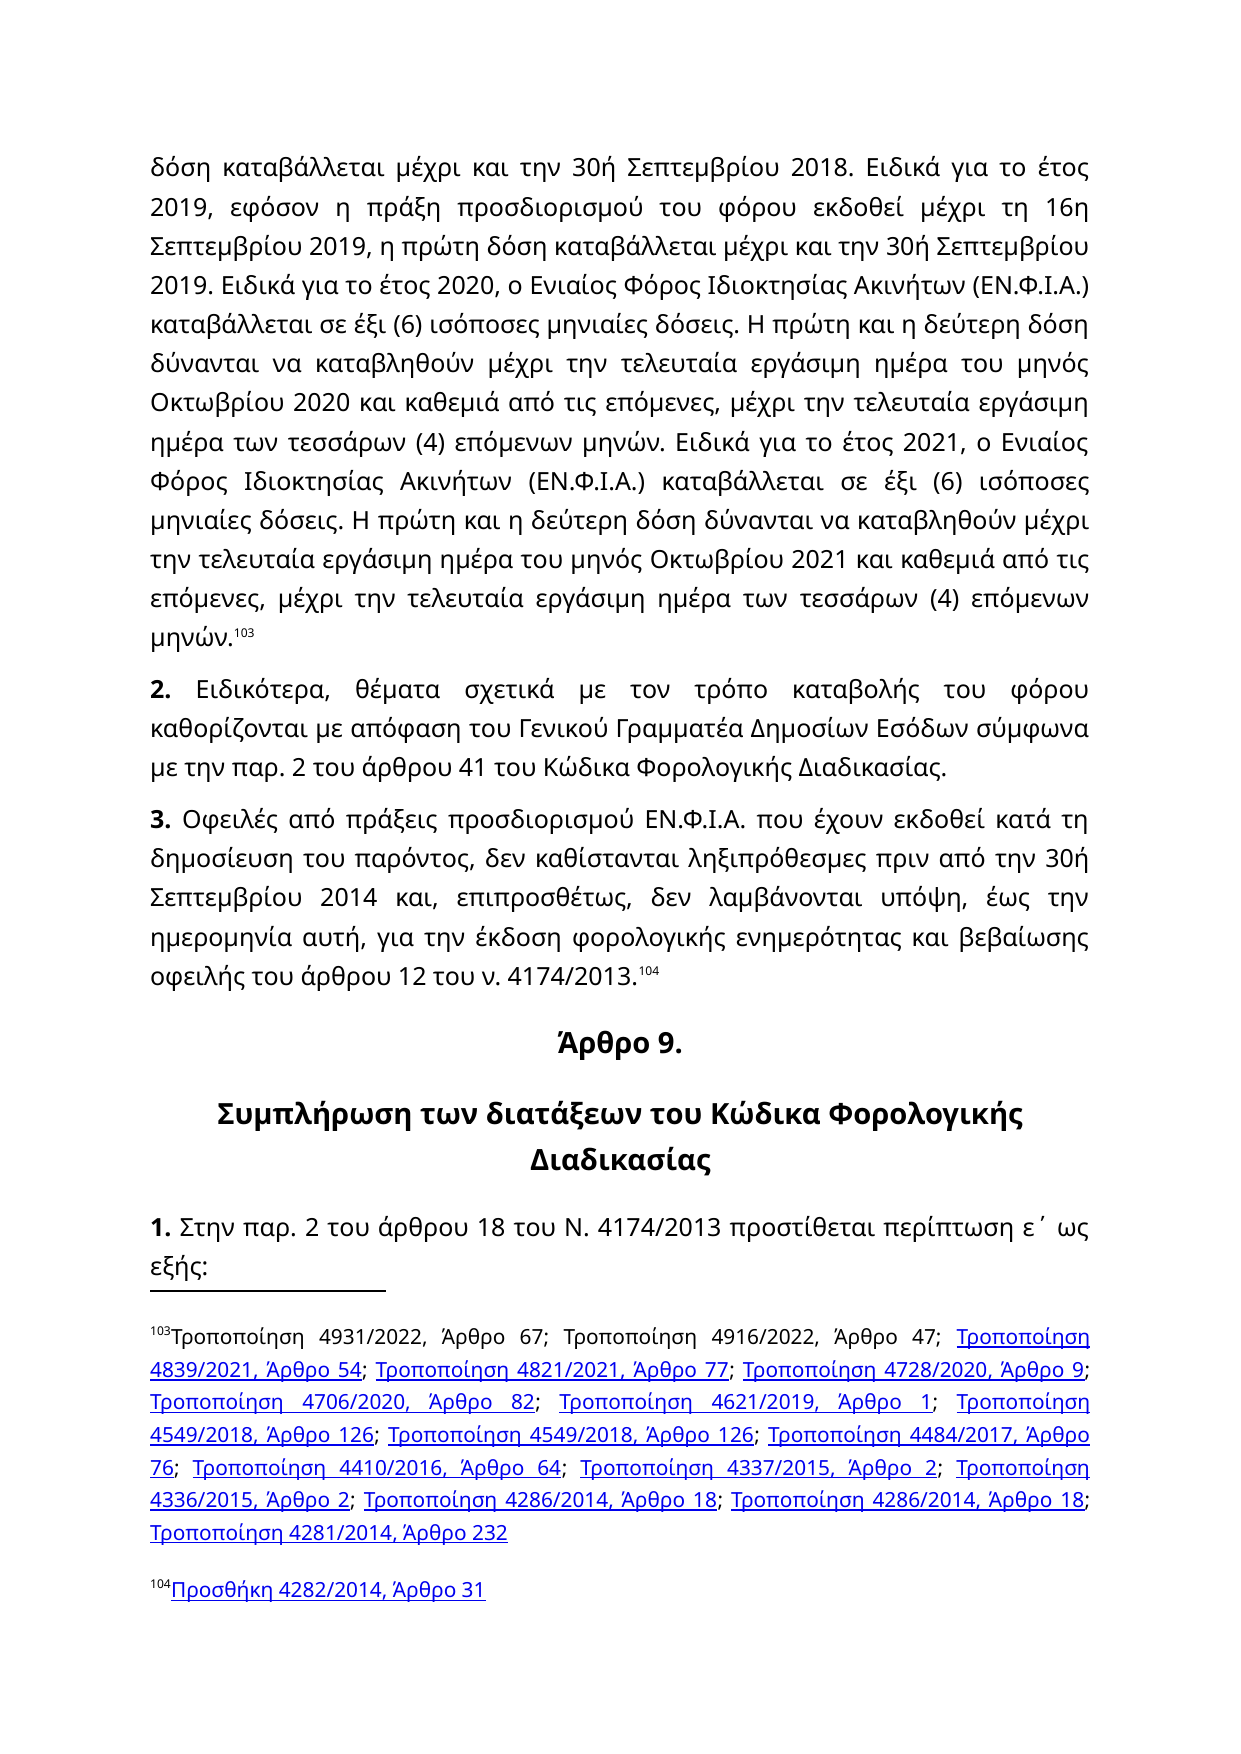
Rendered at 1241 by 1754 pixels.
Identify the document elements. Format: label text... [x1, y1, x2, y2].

text Προσθήκη 4282/2014, Άρθρο 31 [150, 1576, 1090, 1604]
subtitle Άρθρο 9. [150, 1022, 1090, 1062]
text Τροποποίηση 4931/2022, Άρθρο 67; Τροποποίηση 4916/2022, Άρθρο 47; Τροποποίηση 4839/2021, Άρθρο 54; Τροποποίηση 4821/2021, Άρθρο 77; Τροποποίηση 4728/2020, Άρθρο 9; Τροποποίηση 4706/2020, Άρθρο 82; Τροποποίηση 4621/2019, Άρθρο 1; Τροποποίηση 4549/2018, Άρθρο 126; Τροποποίηση 4549/2018, Άρθρο 126; Τροποποίηση 4484/2017, Άρθρο 76; Τροποποίηση 4410/2016, Άρθρο 64; Τροποποίηση 4337/2015, Άρθρο 2; Τροποποίηση 4336/2015, Άρθρο 2; Τροποποίηση 4286/2014, Άρθρο 18; Τροποποίηση 4286/2014, Άρθρο 18; Τροποποίηση 4281/2014, Άρθρο 232 [150, 1322, 1090, 1546]
text δόση καταβάλλεται μέχρι και την 30ή Σεπτεμβρίου 2018. Ειδικά για το έτος 2019, εφόσον η πράξη προσδιορισμού του φόρου εκδοθεί μέχρι τη 16η Σεπτεμβρίου 2019, η πρώτη δόση καταβάλλεται μέχρι και την 30ή Σεπτεμβρίου 2019. Ειδικά για το έτος 2020, ο Ενιαίος Φόρος Ιδιοκτησίας Ακινήτων (ΕΝ.Φ.Ι.Α.) καταβάλλεται σε έξι (6) ισόποσες μηνιαίες δόσεις. Η πρώτη και η δεύτερη δόση δύνανται να καταβληθούν μέχρι την τελευταία εργάσιμη ημέρα του μηνός Οκτωβρίου 2020 και καθεμιά από τις επόμενες, μέχρι την τελευταία εργάσιμη ημέρα των τεσσάρων (4) επόμενων μηνών. Ειδικά για το έτος 2021, ο Ενιαίος Φόρος Ιδιοκτησίας Ακινήτων (ΕΝ.Φ.Ι.Α.) καταβάλλεται σε έξι (6) ισόποσες μηνιαίες δόσεις. Η πρώτη και η δεύτερη δόση δύνανται να καταβληθούν μέχρι την τελευταία εργάσιμη ημέρα του μηνός Οκτωβρίου 2021 και καθεμιά από τις επόμενες, μέχρι την τελευταία εργάσιμη ημέρα των τεσσάρων (4) επόμενων μηνών. [150, 150, 1090, 654]
text 3. Οφειλές από πράξεις προσδιορισµού ΕΝ.Φ.Ι.Α. που έχουν εκδοθεί κατά τη δηµοσίευση του παρόντος, δεν καθίστανται ληξιπρόθεσµες πριν από την 30ή Σεπτεµβρίου 2014 και, επιπροσθέτως, δεν λαµβάνονται υπόψη, έως την ηµεροµηνία αυτή, για την έκδοση φορολογικής ενηµερότητας και βεβαίωσης οφειλής του άρθρου 12 του ν. 4174/2013. [150, 802, 1090, 992]
text 1. Στην παρ. 2 του άρθρου 18 του Ν. 4174/2013 προστίθεται περίπτωση ε΄ ως εξής: [150, 1209, 1090, 1283]
text 2. Ειδικότερα, θέματα σχετικά με τον τρόπο καταβολής του φόρου καθορίζονται με απόφαση του Γενικού Γραμματέα Δημοσίων Εσόδων σύμφωνα με την παρ. 2 του άρθρου 41 του Κώδικα Φορολογικής Διαδικασίας. [150, 672, 1090, 784]
subtitle Συμπλήρωση των διατάξεων του Κώδικα Φορολογικής Διαδικασίας [150, 1093, 1090, 1178]
